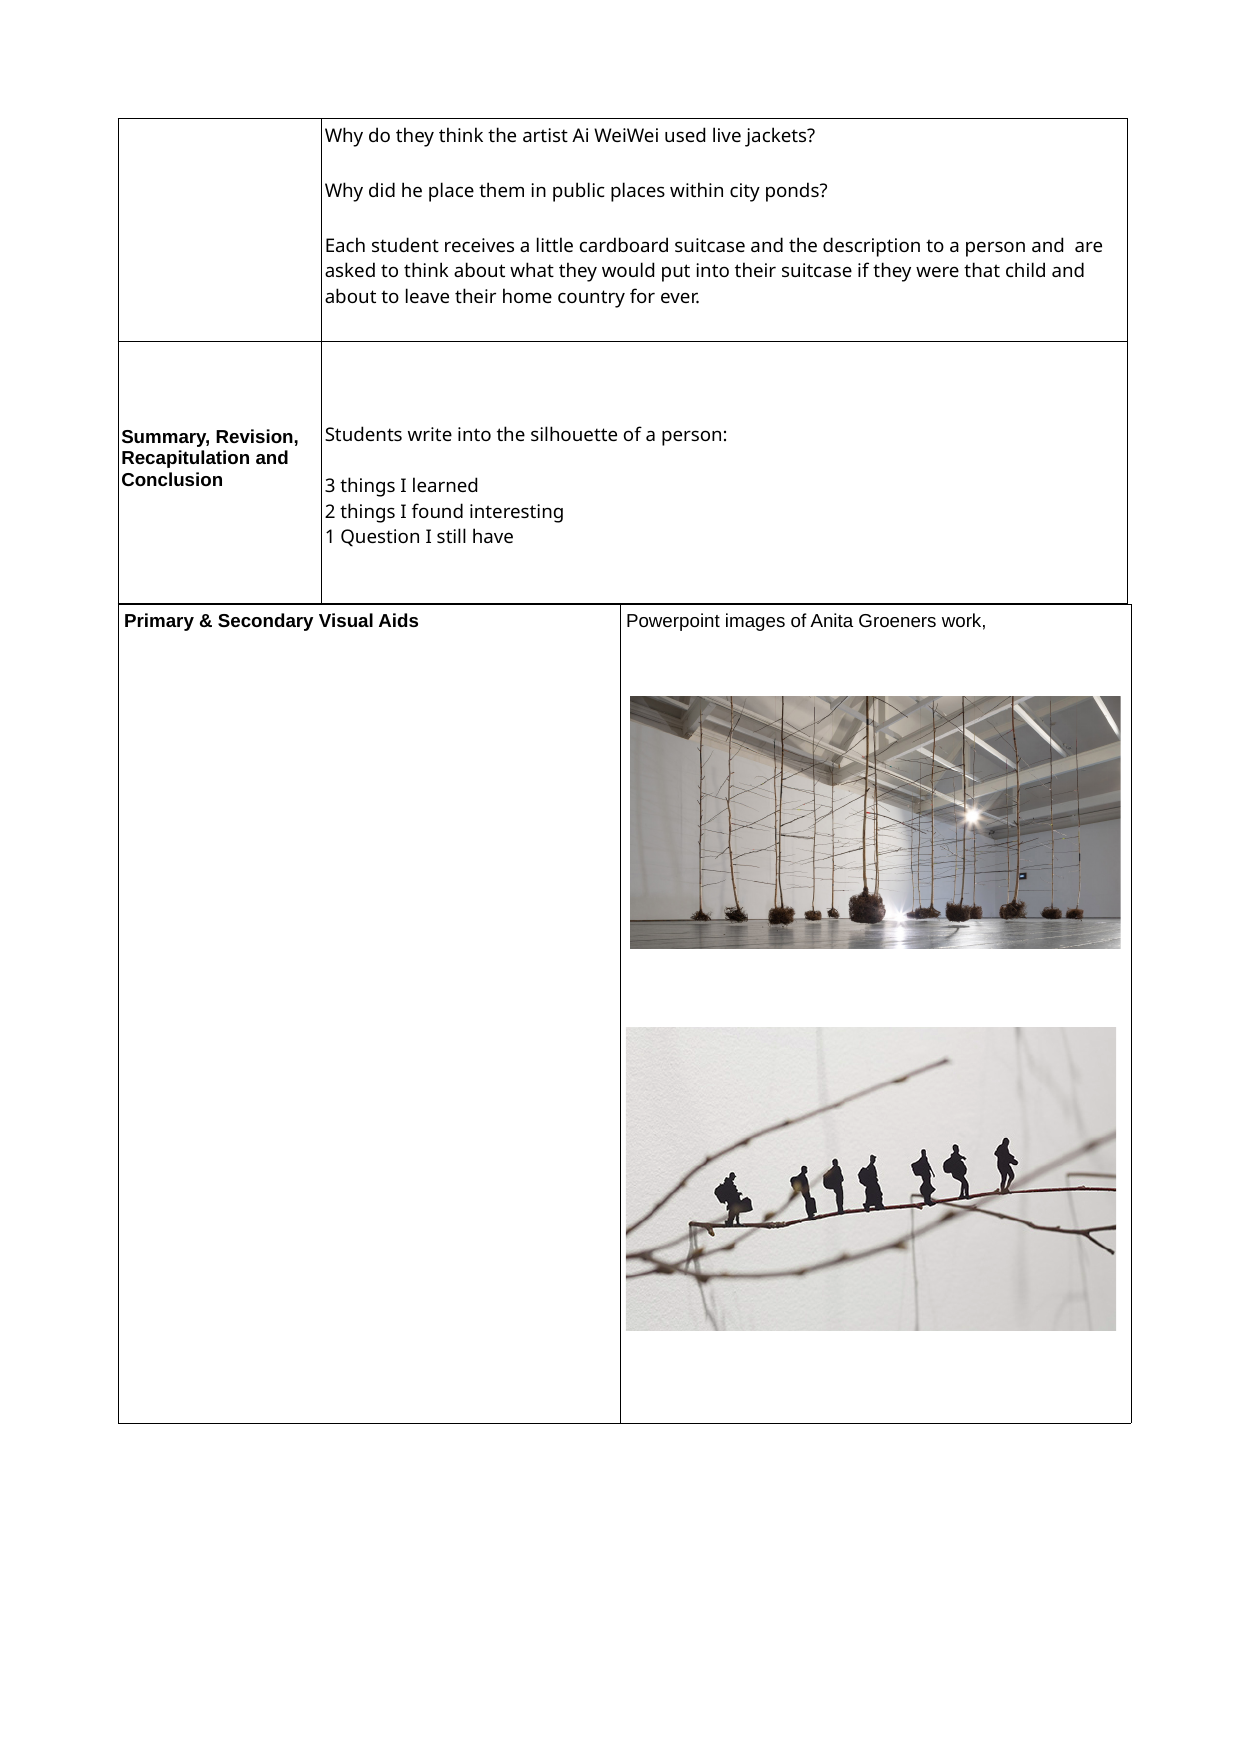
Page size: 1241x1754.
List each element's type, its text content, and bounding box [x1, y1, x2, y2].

table_header Primary & Secondary Visual Aids [119, 605, 620, 1423]
table_cell Why do they think the artist Ai WeiWei used live jackets? Why did he place them in public places within city ponds? Each student receives a little cardboard suitcase and the description to a person and are asked to think about what they would put into their suitcase if they were that child and about to leave their home country for ever. [322, 119, 1127, 341]
picture [625, 1027, 1117, 1331]
table_cell [119, 119, 321, 341]
table_header Powerpoint images of Anita Groeners work, [621, 605, 1131, 1423]
picture [630, 696, 1121, 949]
table_cell Students write into the silhouette of a person: 3 things I learned 2 things I found interesting 1 Question I still have [322, 342, 1127, 603]
table_cell Summary, Revision, Recapitulation and Conclusion [119, 342, 321, 603]
